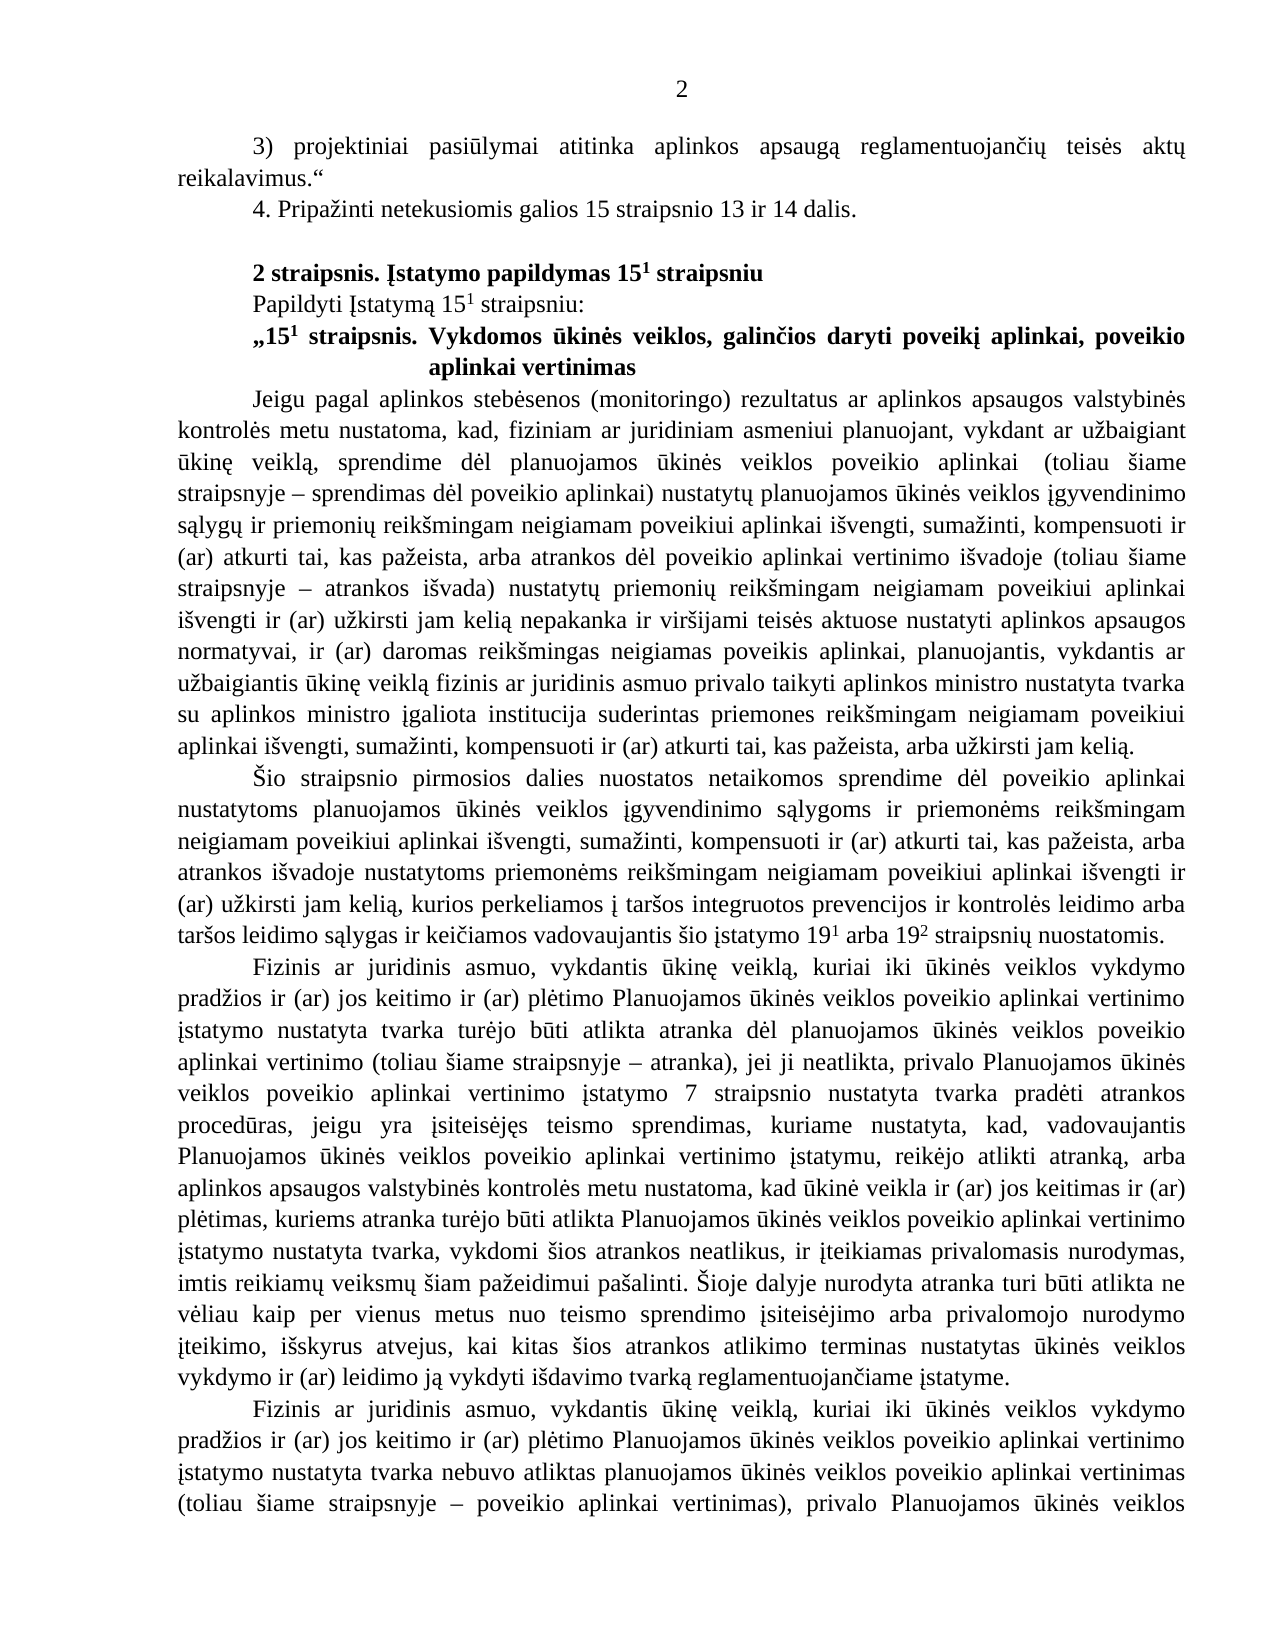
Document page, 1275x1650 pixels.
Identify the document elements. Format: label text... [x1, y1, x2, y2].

text 2 straipsnis. Įstatymo papildymas 151 straipsniu [252, 258, 1186, 286]
text Fizinis ar juridinis asmuo, vykdantis ūkinę veiklą, kuriai iki ūkinės veiklos vykdymo pradžios ir (ar) jos keitimo ir (ar) plėtimo Planuojamos ūkinės veiklos poveikio aplinkai vertinimo įstatymo nustatyta tvarka nebuvo atliktas planuojamos ūkinės veiklos poveikio aplinkai vertinimas (toliau šiame straipsnyje – poveikio aplinkai vertinimas), privalo Planuojamos ūkinės veiklos [177, 1394, 1186, 1517]
text 4. Pripažinti netekusiomis galios 15 straipsnio 13 ir 14 dalis. [177, 194, 1186, 223]
text 3) projektiniai pasiūlymai atitinka aplinkos apsaugą reglamentuojančių teisės aktų reikalavimus.“ [177, 131, 1186, 192]
text Papildyti Įstatymą 151 straipsniu: [252, 289, 1186, 318]
text Šio straipsnio pirmosios dalies nuostatos netaikomos sprendime dėl poveikio aplinkai nustatytoms planuojamos ūkinės veiklos įgyvendinimo sąlygoms ir priemonėms reikšmingam neigiamam poveikiui aplinkai išvengti, sumažinti, kompensuoti ir (ar) atkurti tai, kas pažeista, arba atrankos išvadoje nustatytoms priemonėms reikšmingam neigiamam poveikiui aplinkai išvengti ir (ar) užkirsti jam kelią, kurios perkeliamos į taršos integruotos prevencijos ir kontrolės leidimo arba taršos leidimo sąlygas ir keičiamos vadovaujantis šio įstatymo 191 arba 192 straipsnių nuostatomis. [177, 763, 1186, 949]
text Jeigu pagal aplinkos stebėsenos (monitoringo) rezultatus ar aplinkos apsaugos valstybinės kontrolės metu nustatoma, kad, fiziniam ar juridiniam asmeniui planuojant, vykdant ar užbaigiant ūkinę veiklą, sprendime dėl planuojamos ūkinės veiklos poveikio aplinkai (toliau šiame straipsnyje – sprendimas dėl poveikio aplinkai) nustatytų planuojamos ūkinės veiklos įgyvendinimo sąlygų ir priemonių reikšmingam neigiamam poveikiui aplinkai išvengti, sumažinti, kompensuoti ir (ar) atkurti tai, kas pažeista, arba atrankos dėl poveikio aplinkai vertinimo išvadoje (toliau šiame straipsnyje – atrankos išvada) nustatytų priemonių reikšmingam neigiamam poveikiui aplinkai išvengti ir (ar) užkirsti jam kelią nepakanka ir viršijami teisės aktuose nustatyti aplinkos apsaugos normatyvai, ir (ar) daromas reikšmingas neigiamas poveikis aplinkai, planuojantis, vykdantis ar užbaigiantis ūkinę veiklą fizinis ar juridinis asmuo privalo taikyti aplinkos ministro nustatyta tvarka su aplinkos ministro įgaliota institucija suderintas priemones reikšmingam neigiamam poveikiui aplinkai išvengti, sumažinti, kompensuoti ir (ar) atkurti tai, kas pažeista, arba užkirsti jam kelią. [177, 384, 1186, 760]
text Fizinis ar juridinis asmuo, vykdantis ūkinę veiklą, kuriai iki ūkinės veiklos vykdymo pradžios ir (ar) jos keitimo ir (ar) plėtimo Planuojamos ūkinės veiklos poveikio aplinkai vertinimo įstatymo nustatyta tvarka turėjo būti atlikta atranka dėl planuojamos ūkinės veiklos poveikio aplinkai vertinimo (toliau šiame straipsnyje – atranka), jei ji neatlikta, privalo Planuojamos ūkinės veiklos poveikio aplinkai vertinimo įstatymo 7 straipsnio nustatyta tvarka pradėti atrankos procedūras, jeigu yra įsiteisėjęs teismo sprendimas, kuriame nustatyta, kad, vadovaujantis Planuojamos ūkinės veiklos poveikio aplinkai vertinimo įstatymu, reikėjo atlikti atranką, arba aplinkos apsaugos valstybinės kontrolės metu nustatoma, kad ūkinė veikla ir (ar) jos keitimas ir (ar) plėtimas, kuriems atranka turėjo būti atlikta Planuojamos ūkinės veiklos poveikio aplinkai vertinimo įstatymo nustatyta tvarka, vykdomi šios atrankos neatlikus, ir įteikiamas privalomasis nurodymas, imtis reikiamų veiksmų šiam pažeidimui pašalinti. Šioje dalyje nurodyta atranka turi būti atlikta ne vėliau kaip per vienus metus nuo teismo sprendimo įsiteisėjimo arba privalomojo nurodymo įteikimo, išskyrus atvejus, kai kitas šios atrankos atlikimo terminas nustatytas ūkinės veiklos vykdymo ir (ar) leidimo ją vykdyti išdavimo tvarką reglamentuojančiame įstatyme. [177, 952, 1186, 1391]
text „151 straipsnis. Vykdomos ūkinės veiklos, galinčios daryti poveikį aplinkai, poveikio aplinkai vertinimas [252, 321, 1186, 381]
